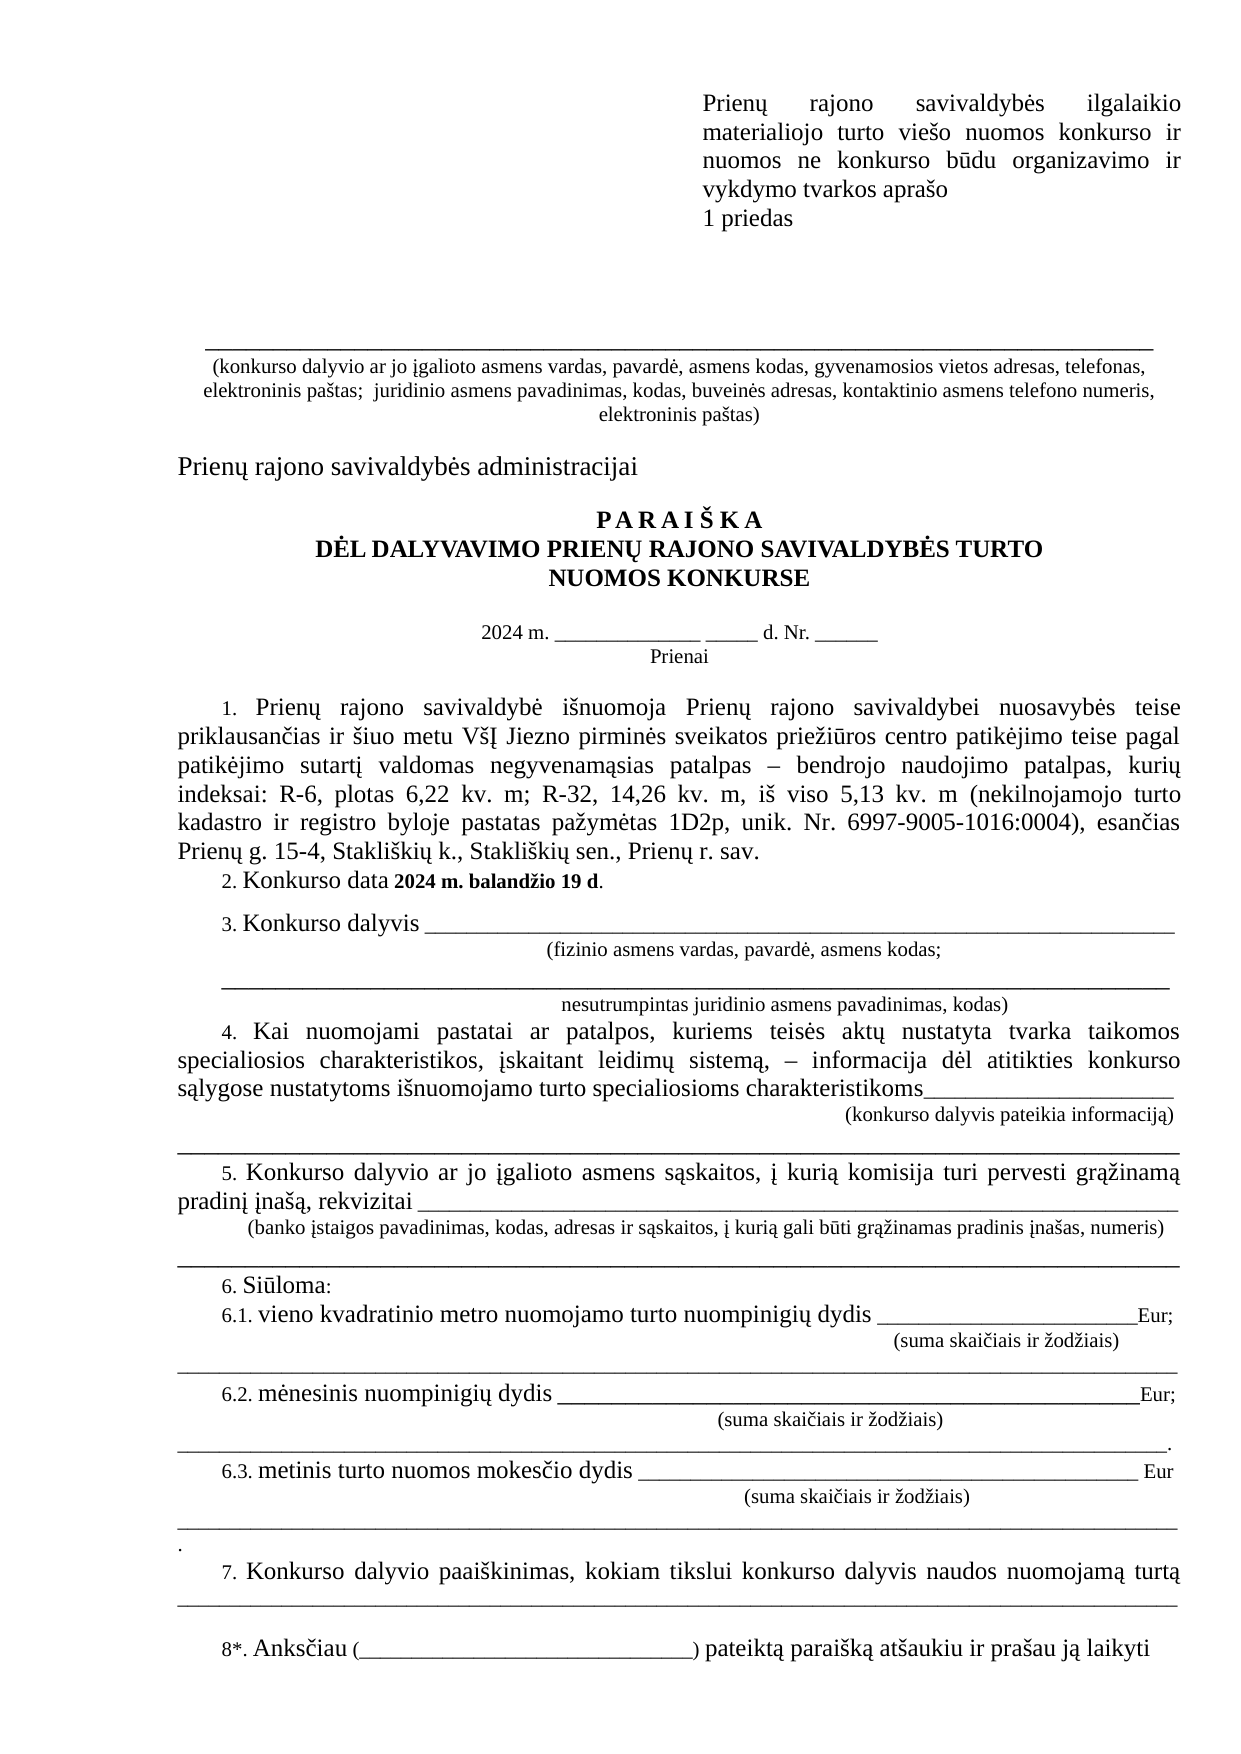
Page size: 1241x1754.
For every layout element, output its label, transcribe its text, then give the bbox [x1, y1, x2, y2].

text 6.1. vieno kvadratinio metro nuomojamo turto nuompinigių dydis _________________________Eur; [177, 1299, 1181, 1328]
text 3. Konkurso dalyvis ________________________________________________________________________ [177, 908, 1181, 937]
text ______________________________________________________________________ [177, 323, 1181, 354]
text 7. Konkurso dalyvio paaiškinimas, kokiam tikslui konkurso dalyvis naudos nuomojamą turtą ________________________________________________________________________________________________ [177, 1556, 1181, 1609]
text ________________________________________________________________________________________________ [177, 1352, 1181, 1376]
text NUOMOS KONKURSE [177, 563, 1181, 591]
text 8*. Anksčiau (________________________________) pateiktą paraišką atšaukiu ir prašau ją laikyti [177, 1633, 1181, 1662]
text (suma skaičiais ir žodžiais) [348, 1407, 1181, 1431]
text 6. Siūloma: [177, 1270, 1181, 1299]
text 6.3. metinis turto nuomos mokesčio dydis ________________________________________________ Eur [177, 1455, 1181, 1484]
text 4. Kai nuomojami pastatai ar patalpos, kuriems teisės aktų nustatyta tvarka taikomos specialiosios charakteristikos, įskaitant leidimų sistemą, – informacija dėl atitikties konkurso sąlygose nustatytoms išnuomojamo turto specialiosioms charakteristikoms________________________ [177, 1016, 1181, 1102]
text __________________________________________________________________________ [177, 1126, 1181, 1157]
text 2. Konkurso data 2024 m. balandžio 19 d. [177, 865, 1181, 894]
text P A R A I Š K A [177, 505, 1181, 534]
text nesutrumpintas juridinio asmens pavadinimas, kodas) [177, 992, 1181, 1016]
text 2024 m. ______________ _____ d. Nr. ______ [177, 620, 1181, 644]
text (suma skaičiais ir žodžiais) [330, 1328, 1181, 1352]
text _______________________________________________________________________________________________. [177, 1431, 1181, 1455]
text Prienai [177, 644, 1181, 668]
text (suma skaičiais ir žodžiais) [330, 1484, 1181, 1508]
text (banko įstaigos pavadinimas, kodas, adresas ir sąskaitos, į kurią gali būti grąžinamas pradinis įnašas, numeris) [177, 1215, 1181, 1239]
text 6.2. mėnesinis nuompinigių dydis ___________________________________________Eur; [177, 1376, 1181, 1407]
text (fizinio asmens vardas, pavardė, asmens kodas; [177, 937, 1181, 961]
text ________________________________________________________________________________________________. [177, 1508, 1181, 1556]
text Prienų rajono savivaldybės ilgalaikio materialiojo turto viešo nuomos konkurso ir nuomos ne konkurso būdu organizavimo ir vykdymo tvarkos aprašo [702, 88, 1181, 203]
text Prienų rajono savivaldybės administracijai [177, 450, 1181, 481]
text DĖL DALYVAVIMO PRIENŲ RAJONO SAVIVALDYBĖS TURTO [177, 534, 1181, 563]
text (konkurso dalyvio ar jo įgalioto asmens vardas, pavardė, asmens kodas, gyvenamosios vietos adresas, telefonas, elektroninis paštas; juridinio asmens pavadinimas, kodas, buveinės adresas, kontaktinio asmens telefono numeris, elektroninis paštas) [177, 354, 1181, 426]
text (konkurso dalyvis pateikia informaciją) [177, 1102, 1181, 1126]
text 1 priedas [628, 203, 1181, 232]
text 1. Prienų rajono savivaldybė išnuomoja Prienų rajono savivaldybei nuosavybės teise priklausančias ir šiuo metu VšĮ Jiezno pirminės sveikatos priežiūros centro patikėjimo teise pagal patikėjimo sutartį valdomas negyvenamąsias patalpas – bendrojo naudojimo patalpas, kurių indeksai: R-6, plotas 6,22 kv. m; R-32, 14,26 kv. m, iš viso 5,13 kv. m (nekilnojamojo turto kadastro ir registro byloje pastatas pažymėtas 1D2p, unik. Nr. 6997-9005-1016:0004), esančias Prienų g. 15-4, Stakliškių k., Stakliškių sen., Prienų r. sav. [177, 692, 1181, 865]
text __________________________________________________________________________ [177, 1239, 1181, 1270]
text ______________________________________________________________________ [177, 961, 1181, 992]
text 5. Konkurso dalyvio ar jo įgalioto asmens sąskaitos, į kurią komisija turi pervesti grąžinamą pradinį įnašą, rekvizitai _________________________________________________________________________ [177, 1157, 1181, 1215]
